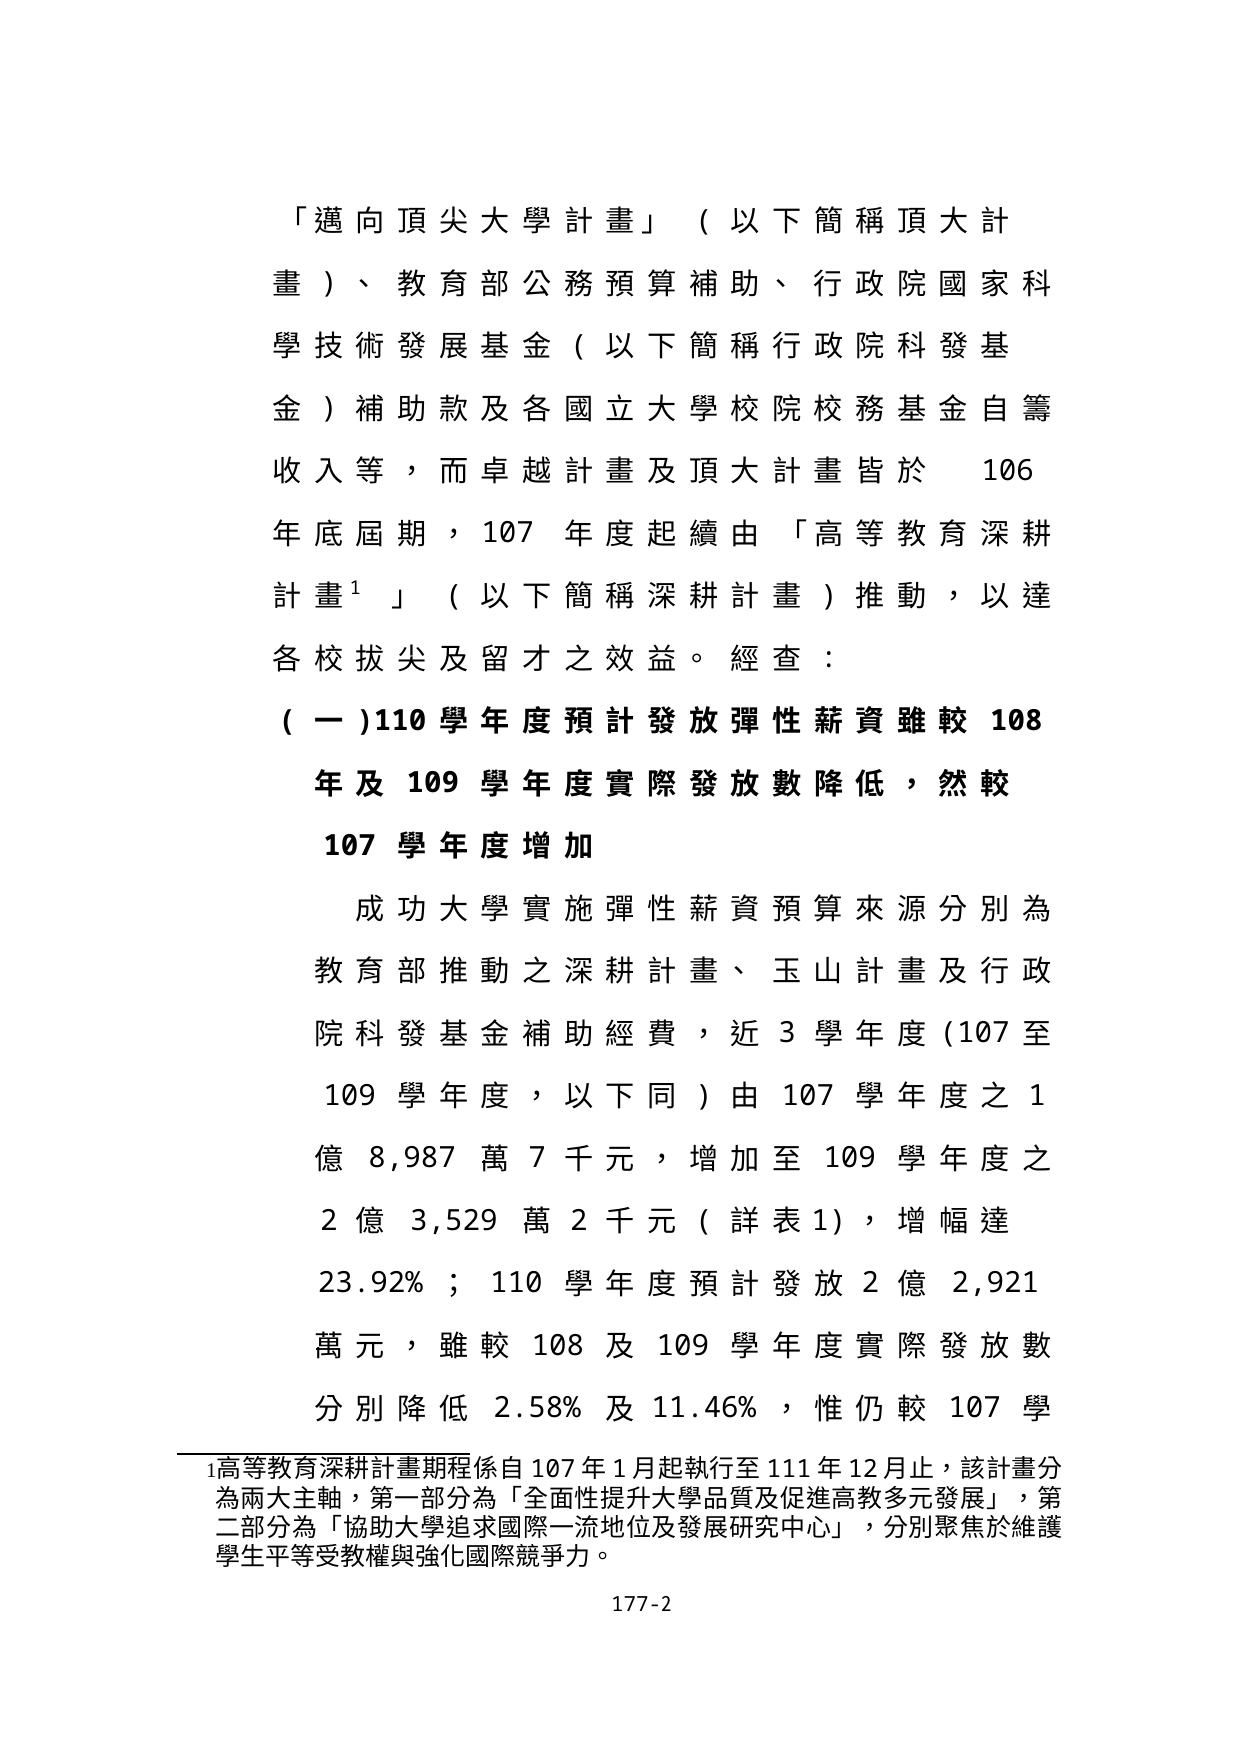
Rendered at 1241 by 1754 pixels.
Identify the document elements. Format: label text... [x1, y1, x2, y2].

text 高等教育深耕計畫期程係自107年1月起執行至111年12月止，該計畫分為兩大主軸，第一部分為「全面性提升大學品質及促進高教多元發展」，第二部分為「協助大學追求國際一流地位及發展研究中心」，分別聚焦於維護學生平等受教權與強化國際競爭力。 [206, 1454, 1063, 1571]
text 「邁向頂尖大學計畫」(以下簡稱頂大計畫)、教育部公務預算補助、行政院國家科學技術發展基金(以下簡稱行政院科發基金)補助款及各國立大學校院校務基金自籌收入等，而卓越計畫及頂大計畫皆於 106 年底屆期，107 年度起續由「高等教育深耕計畫」(以下簡稱深耕計畫)推動，以達各校拔尖及留才之效益。經查: [242, 177, 1058, 677]
text 成功大學實施彈性薪資預算來源分別為教育部推動之深耕計畫、玉山計畫及行政院科發基金補助經費，近3學年度(107至109學年度，以下同)由107學年度之1億8,987萬7千元，增加至109學年度之2億3,529萬2千元(詳表1)，增幅達23.92%；110學年度預計發放2億2,921萬元，雖較108及109學年度實際發放數分別降低2.58%及11.46%，惟仍較107學 [271, 865, 1058, 1427]
text (一)110學年度預計發放彈性薪資雖較108年及109學年度實際發放數降低，然較107學年度增加 [242, 677, 1058, 865]
